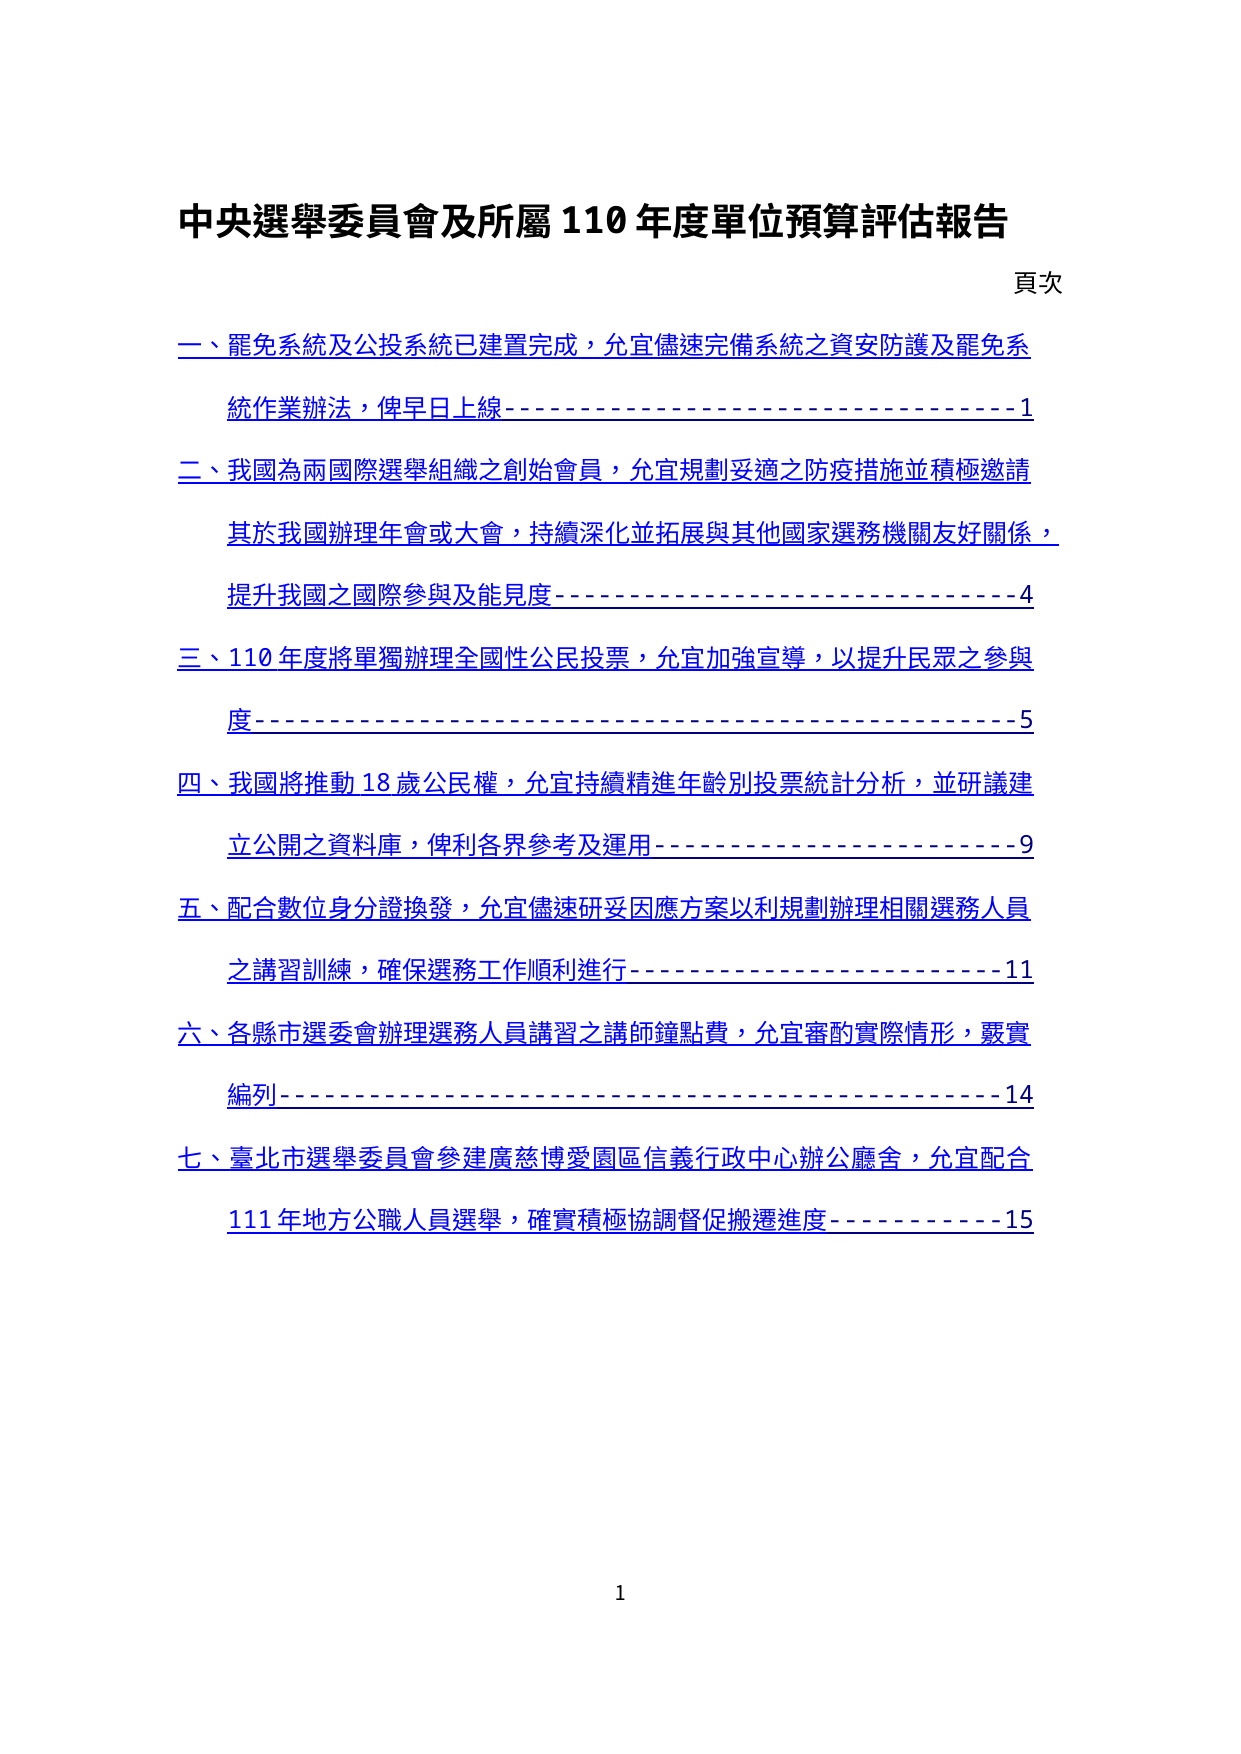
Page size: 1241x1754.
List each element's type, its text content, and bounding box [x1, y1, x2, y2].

text 中央選舉委員會及所屬110年度單位預算評估報告 [177, 177, 1063, 240]
text 度 5 [177, 671, 1034, 740]
text 四、我國將推動18歲公民權，允宜持續精進年齡別投票統計分析，並研議建 [177, 740, 1034, 794]
text 六、各縣市選委會辦理選務人員講習之講師鐘點費，允宜審酌實際情形，覈實編列 14 [177, 990, 1034, 1115]
text 一、罷免系統及公投系統已建置完成，允宜儘速完備系統之資安防護及罷免系統作業辦法，俾早日上線 1 [177, 302, 1034, 427]
text 三、110年度將單獨辦理全國性公民投票，允宜加強宣導，以提升民眾之參與 [177, 615, 1034, 669]
text 七、臺北市選舉委員會參建廣慈博愛園區信義行政中心辦公廳舍，允宜配合111年地方公職人員選舉，確實積極協調督促搬遷進度 15 [177, 1115, 1034, 1240]
text 五、配合數位身分證換發，允宜儘速研妥因應方案以利規劃辦理相關選務人員之講習訓練，確保選務工作順利進行 11 [177, 865, 1034, 990]
text 二、我國為兩國際選舉組織之創始會員，允宜規劃妥適之防疫措施並積極邀請其於我國辦理年會或大會，持續深化並拓展與其他國家選務機關友好關係，提升我國之國際參與及能見度 4 [177, 427, 1034, 615]
text 立公開之資料庫，俾利各界參考及運用 9 [177, 796, 1034, 865]
text 頁次 [236, 240, 1063, 302]
